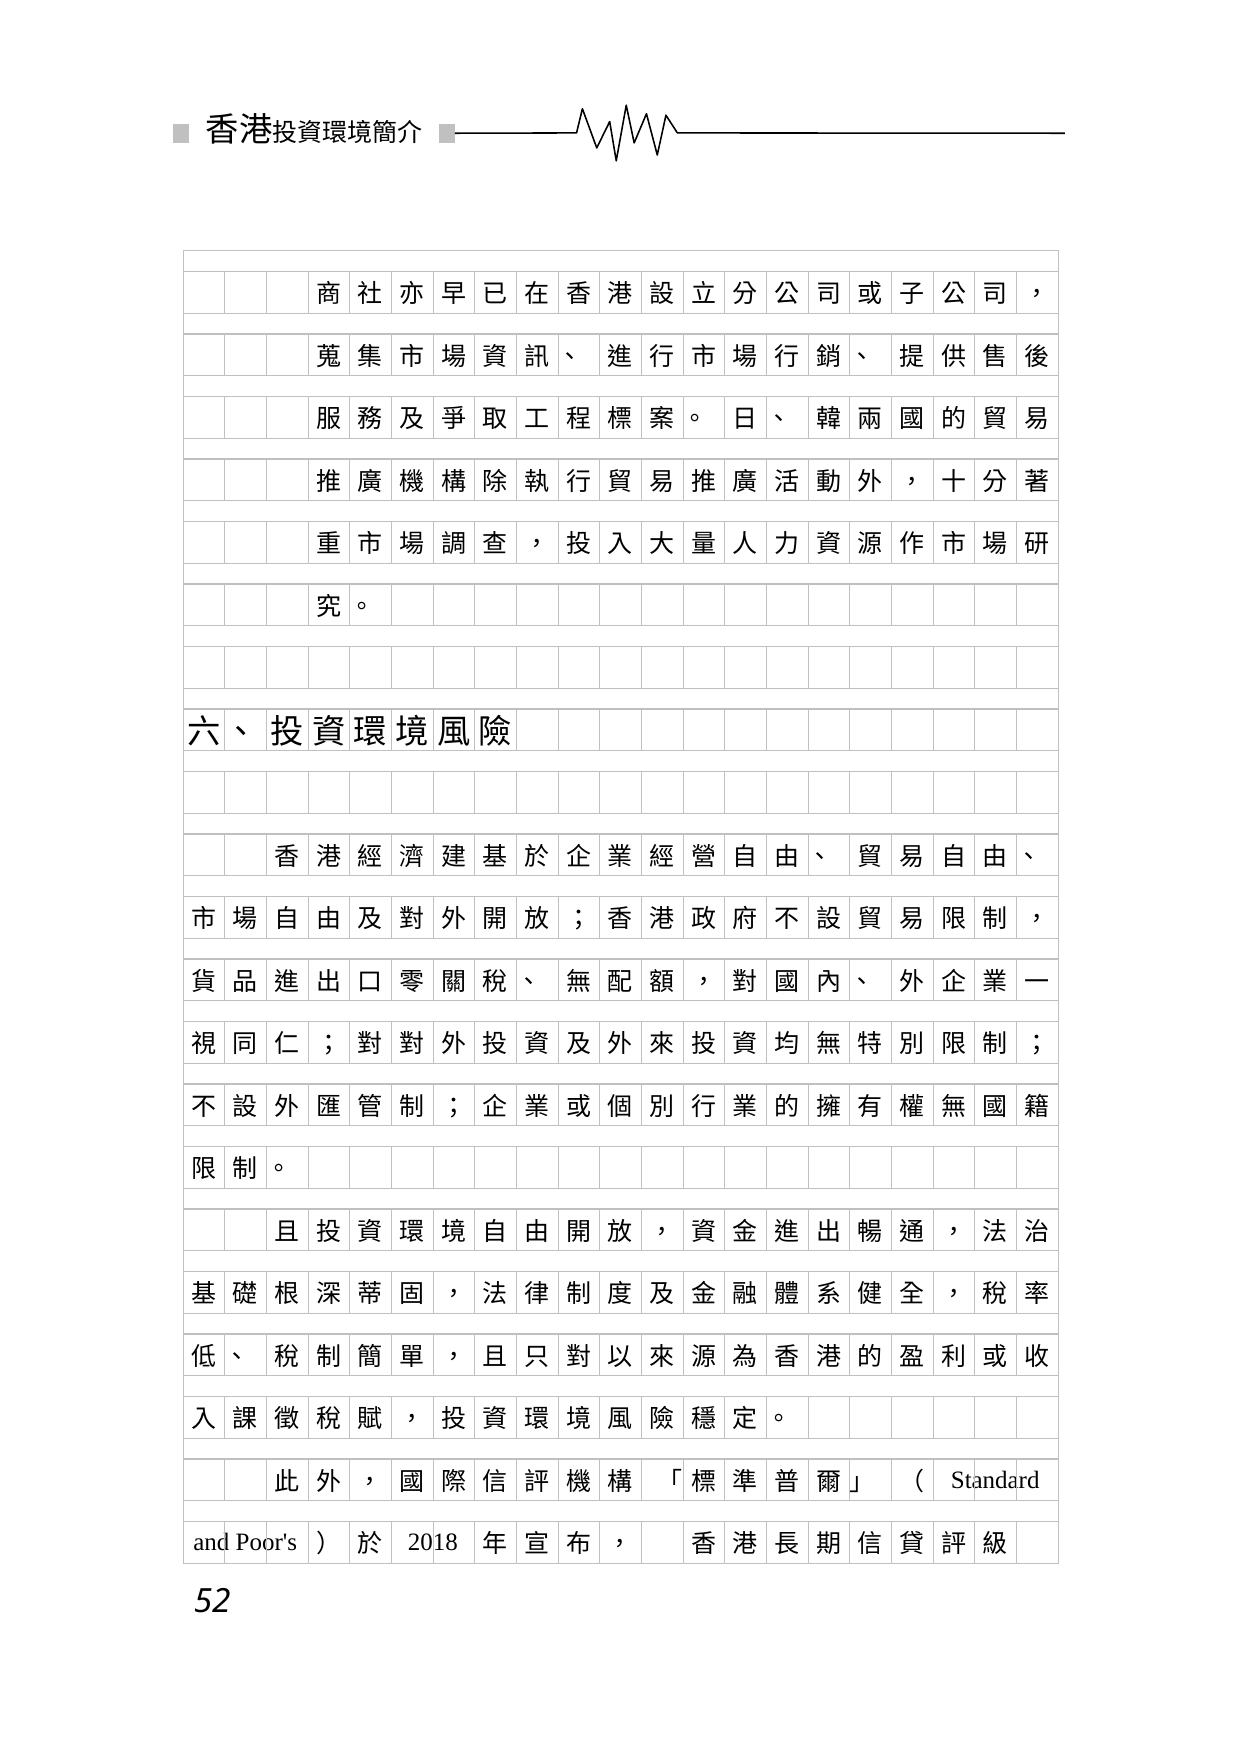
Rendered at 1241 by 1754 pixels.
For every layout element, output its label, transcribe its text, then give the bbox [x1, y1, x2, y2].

text 香港經濟建基於企業經營自由、貿易自由、市場自由及對外開放；香港政府不設貿易限制，貨品進出口零關稅、無配額，對國內、外企業一視同仁；對對外投資及外來投資均無特別限制；不設外匯管制；企業或個別行業的擁有權無國籍限制。 [184, 939, 1058, 958]
text 治 [1017, 1210, 1058, 1250]
text [934, 710, 974, 750]
text 港 [809, 1335, 849, 1375]
text 收 [1017, 1335, 1058, 1375]
text 香 [767, 1335, 808, 1375]
text 融 [725, 1272, 766, 1313]
text 為 [725, 1335, 766, 1375]
text 此外，國際信評機構「標準普爾」（Standard and Poor's）於2018年宣布， 香港長期信貸評級「AA+」，短期信貸評級「A1+」，評級前景維持「穩定」。未來展望則將反映香港將會維持強勁信用狀況，認為香港的儲備相當龐大，而且增長將高於平均水平。 [184, 1439, 1058, 1458]
text [684, 710, 724, 750]
text 為了進軍大陸龐大消費市場，許多日、韓企業藉香港作為跳板，在香港設立地區總部，參加香港的展覽會，舉辦商業說明會。近年香港舉行的主要國際展覽會，韓國、日本都設立大型的國家館。日、韓大商社亦早已在香港設立分公司或子公司，蒐集市場資訊、進行市場行銷、提供售後服務及爭取工程標案。日、韓兩國的貿易推廣機構除執行貿易推廣活動外，十分著重市場調查，投入大量人力資源作市場研究。 [281, 314, 1058, 333]
text 賦 [350, 1397, 391, 1438]
text 香港經濟建基於企業經營自由、貿易自由、市場自由及對外開放；香港政府不設貿易限制，貨品進出口零關稅、無配額，對國內、外企業一視同仁；對對外投資及外來投資均無特別限制；不設外匯管制；企業或個別行業的擁有權無國籍限制。 [184, 876, 1058, 896]
text 風 [434, 710, 474, 750]
text 利 [934, 1335, 974, 1375]
text 及 [642, 1272, 683, 1313]
text 香港經濟建基於企業經營自由、貿易自由、市場自由及對外開放；香港政府不設貿易限制，貨品進出口零關稅、無配額，對國內、外企業一視同仁；對對外投資及外來投資均無特別限制；不設外匯管制；企業或個別行業的擁有權無國籍限制。 [184, 1064, 1058, 1083]
text [184, 1189, 1058, 1208]
text 險 [475, 710, 516, 750]
text 為了進軍大陸龐大消費市場，許多日、韓企業藉香港作為跳板，在香港設立地區總部，參加香港的展覽會，舉辦商業說明會。近年香港舉行的主要國際展覽會，韓國、日本都設立大型的國家館。日、韓大商社亦早已在香港設立分公司或子公司，蒐集市場資訊、進行市場行銷、提供售後服務及爭取工程標案。日、韓兩國的貿易推廣機構除執行貿易推廣活動外，十分著重市場調查，投入大量人力資源作市場研究。 [281, 251, 1058, 271]
text 系 [809, 1272, 849, 1313]
text [892, 1397, 933, 1438]
text [725, 710, 766, 750]
text [767, 710, 808, 750]
text 環 [392, 1210, 433, 1250]
text [892, 710, 933, 750]
text [809, 710, 849, 750]
text ， [934, 1210, 974, 1250]
text 深 [309, 1272, 349, 1313]
text 基 [184, 1272, 224, 1313]
text 率 [1017, 1272, 1058, 1313]
text 或 [975, 1335, 1016, 1375]
text [184, 1251, 1058, 1271]
text [184, 1314, 1058, 1333]
text 金 [684, 1272, 724, 1313]
text 且 [267, 1210, 308, 1250]
text 法 [475, 1272, 516, 1313]
text 且 [475, 1335, 516, 1375]
text [184, 1376, 1058, 1396]
text 。 [767, 1397, 808, 1438]
text [600, 710, 641, 750]
text 體 [767, 1272, 808, 1313]
text 徵 [267, 1397, 308, 1438]
text [934, 1397, 974, 1438]
text 的 [850, 1335, 891, 1375]
text [975, 710, 1016, 750]
text 資 [475, 1397, 516, 1438]
text 為了進軍大陸龐大消費市場，許多日、韓企業藉香港作為跳板，在香港設立地區總部，參加香港的展覽會，舉辦商業說明會。近年香港舉行的主要國際展覽會，韓國、日本都設立大型的國家館。日、韓大商社亦早已在香港設立分公司或子公司，蒐集市場資訊、進行市場行銷、提供售後服務及爭取工程標案。日、韓兩國的貿易推廣機構除執行貿易推廣活動外，十分著重市場調查，投入大量人力資源作市場研究。 [281, 439, 1058, 458]
text 香港經濟建基於企業經營自由、貿易自由、市場自由及對外開放；香港政府不設貿易限制，貨品進出口零關稅、無配額，對國內、外企業一視同仁；對對外投資及外來投資均無特別限制；不設外匯管制；企業或個別行業的擁有權無國籍限制。 [184, 1126, 1058, 1146]
text 源 [684, 1335, 724, 1375]
text 進 [767, 1210, 808, 1250]
text 、 [225, 710, 266, 750]
text 法 [975, 1210, 1016, 1250]
text [975, 1397, 1016, 1438]
text ， [434, 1272, 474, 1313]
text 暢 [850, 1210, 891, 1250]
text [850, 710, 891, 750]
text 為了進軍大陸龐大消費市場，許多日、韓企業藉香港作為跳板，在香港設立地區總部，參加香港的展覽會，舉辦商業說明會。近年香港舉行的主要國際展覽會，韓國、日本都設立大型的國家館。日、韓大商社亦早已在香港設立分公司或子公司，蒐集市場資訊、進行市場行銷、提供售後服務及爭取工程標案。日、韓兩國的貿易推廣機構除執行貿易推廣活動外，十分著重市場調查，投入大量人力資源作市場研究。 [281, 564, 1058, 583]
text 境 [434, 1210, 474, 1250]
text 制 [559, 1272, 599, 1313]
text 投 [267, 710, 308, 750]
text 自 [475, 1210, 516, 1250]
text 資 [350, 1210, 391, 1250]
text 為了進軍大陸龐大消費市場，許多日、韓企業藉香港作為跳板，在香港設立地區總部，參加香港的展覽會，舉辦商業說明會。近年香港舉行的主要國際展覽會，韓國、日本都設立大型的國家館。日、韓大商社亦早已在香港設立分公司或子公司，蒐集市場資訊、進行市場行銷、提供售後服務及爭取工程標案。日、韓兩國的貿易推廣機構除執行貿易推廣活動外，十分著重市場調查，投入大量人力資源作市場研究。 [281, 501, 1058, 521]
text [184, 1210, 224, 1250]
text 課 [225, 1397, 266, 1438]
text ， [934, 1272, 974, 1313]
text 以 [600, 1335, 641, 1375]
text 來 [642, 1335, 683, 1375]
text 低 [184, 1335, 224, 1375]
text [642, 710, 683, 750]
text ， [434, 1335, 474, 1375]
text 通 [892, 1210, 933, 1250]
text 定 [725, 1397, 766, 1438]
text [1017, 1397, 1058, 1438]
text 險 [642, 1397, 683, 1438]
text 環 [350, 710, 391, 750]
text 度 [600, 1272, 641, 1313]
text 盈 [892, 1335, 933, 1375]
text 環 [517, 1397, 558, 1438]
text [1017, 710, 1058, 750]
text 稅 [975, 1272, 1016, 1313]
text ， [642, 1210, 683, 1250]
text [850, 1397, 891, 1438]
text 此外，國際信評機構「標準普爾」（Standard and Poor's）於2018年宣布， 香港長期信貸評級「AA+」，短期信貸評級「A1+」，評級前景維持「穩定」。未來展望則將反映香港將會維持強勁信用狀況，認為香港的儲備相當龐大，而且增長將高於平均水平。 [184, 1501, 1058, 1521]
text 開 [559, 1210, 599, 1250]
text 出 [809, 1210, 849, 1250]
text 境 [392, 710, 433, 750]
text 礎 [225, 1272, 266, 1313]
text 香港經濟建基於企業經營自由、貿易自由、市場自由及對外開放；香港政府不設貿易限制，貨品進出口零關稅、無配額，對國內、外企業一視同仁；對對外投資及外來投資均無特別限制；不設外匯管制；企業或個別行業的擁有權無國籍限制。 [184, 814, 1058, 833]
text [517, 710, 558, 750]
text 制 [309, 1335, 349, 1375]
text 由 [517, 1210, 558, 1250]
text [809, 1397, 849, 1438]
text 健 [850, 1272, 891, 1313]
text 律 [517, 1272, 558, 1313]
text 根 [267, 1272, 308, 1313]
text [559, 710, 599, 750]
text 入 [184, 1397, 224, 1438]
text 固 [392, 1272, 433, 1313]
text 蒂 [350, 1272, 391, 1313]
text 全 [892, 1272, 933, 1313]
text 稅 [309, 1397, 349, 1438]
text 風 [600, 1397, 641, 1438]
text 稅 [267, 1335, 308, 1375]
text 簡 [350, 1335, 391, 1375]
text 為了進軍大陸龐大消費市場，許多日、韓企業藉香港作為跳板，在香港設立地區總部，參加香港的展覽會，舉辦商業說明會。近年香港舉行的主要國際展覽會，韓國、日本都設立大型的國家館。日、韓大商社亦早已在香港設立分公司或子公司，蒐集市場資訊、進行市場行銷、提供售後服務及爭取工程標案。日、韓兩國的貿易推廣機構除執行貿易推廣活動外，十分著重市場調查，投入大量人力資源作市場研究。 [281, 376, 1058, 396]
text 投 [434, 1397, 474, 1438]
text [225, 1210, 266, 1250]
text 資 [684, 1210, 724, 1250]
text 只 [517, 1335, 558, 1375]
text 對 [559, 1335, 599, 1375]
text 投 [309, 1210, 349, 1250]
text ， [392, 1397, 433, 1438]
text 放 [600, 1210, 641, 1250]
text 六 [184, 710, 224, 750]
text 香港經濟建基於企業經營自由、貿易自由、市場自由及對外開放；香港政府不設貿易限制，貨品進出口零關稅、無配額，對國內、外企業一視同仁；對對外投資及外來投資均無特別限制；不設外匯管制；企業或個別行業的擁有權無國籍限制。 [184, 1001, 1058, 1021]
text 資 [309, 710, 349, 750]
text 境 [559, 1397, 599, 1438]
text [184, 689, 1058, 708]
text 、 [225, 1335, 266, 1375]
text 穩 [684, 1397, 724, 1438]
text 單 [392, 1335, 433, 1375]
text 金 [725, 1210, 766, 1250]
